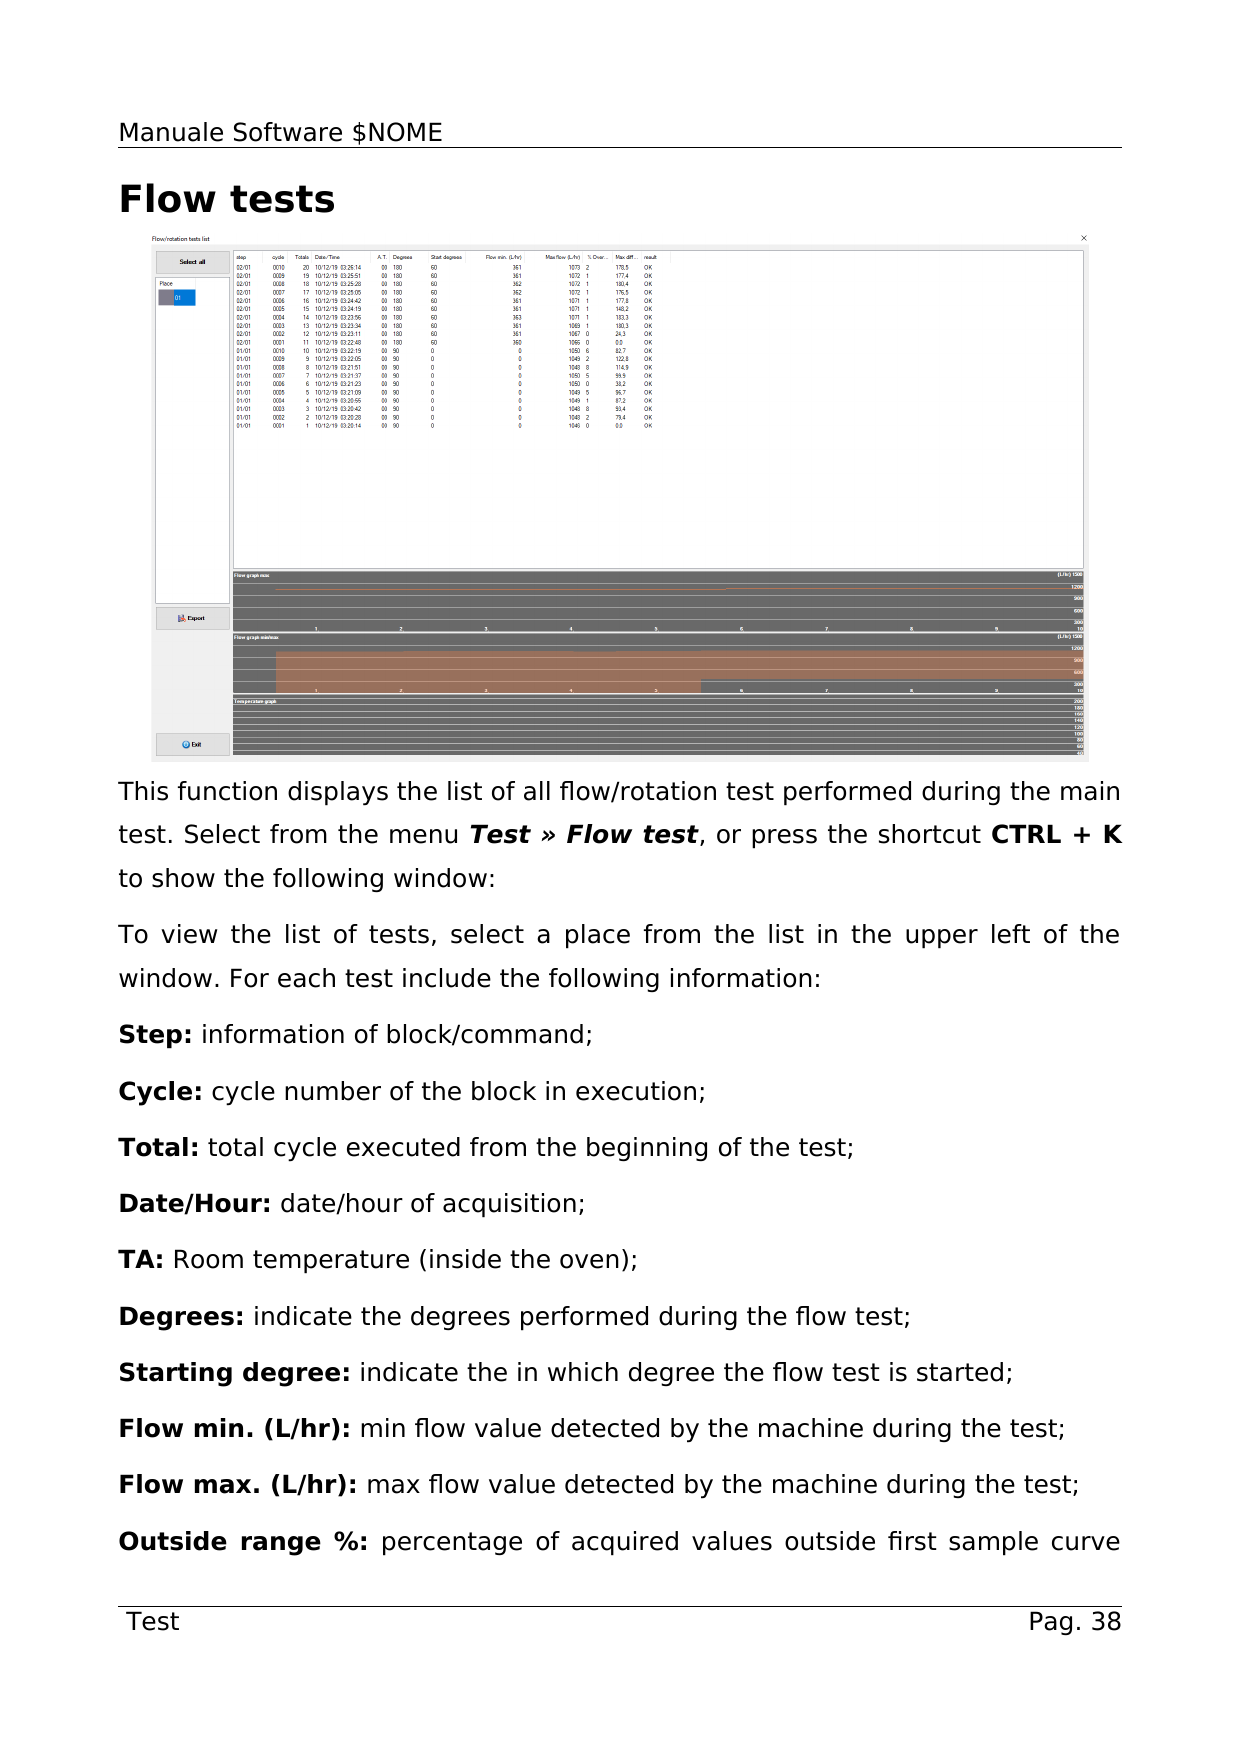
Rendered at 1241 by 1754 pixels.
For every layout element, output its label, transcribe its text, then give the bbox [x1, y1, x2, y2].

text Flow min. (L/hr): min flow value detected by the machine during the test; [118, 1414, 1122, 1443]
text This function displays the list of all flow/rotation test performed during the main test. Select from the menu Test » Flow test, or press the shortcut CTRL + K to show the following window: [118, 234, 1122, 893]
text Step: information of block/command; [118, 1020, 1122, 1049]
text Cycle: cycle number of the block in execution; [118, 1077, 1122, 1106]
text To view the list of tests, select a place from the list in the upper left of the window. For each test include the following information: [118, 920, 1122, 993]
picture [151, 233, 1089, 762]
subtitle Flow tests [118, 178, 1122, 221]
text TA: Room temperature (inside the oven); [118, 1245, 1122, 1274]
text Date/Hour: date/hour of acquisition; [118, 1189, 1122, 1218]
text Outside range %: percentage of acquired values outside first sample curve [118, 1527, 1122, 1556]
text Starting degree: indicate the in which degree the flow test is started; [118, 1358, 1122, 1387]
text Flow max. (L/hr): max flow value detected by the machine during the test; [118, 1470, 1122, 1499]
text Total: total cycle executed from the beginning of the test; [118, 1133, 1122, 1162]
text Degrees: indicate the degrees performed during the flow test; [118, 1302, 1122, 1331]
